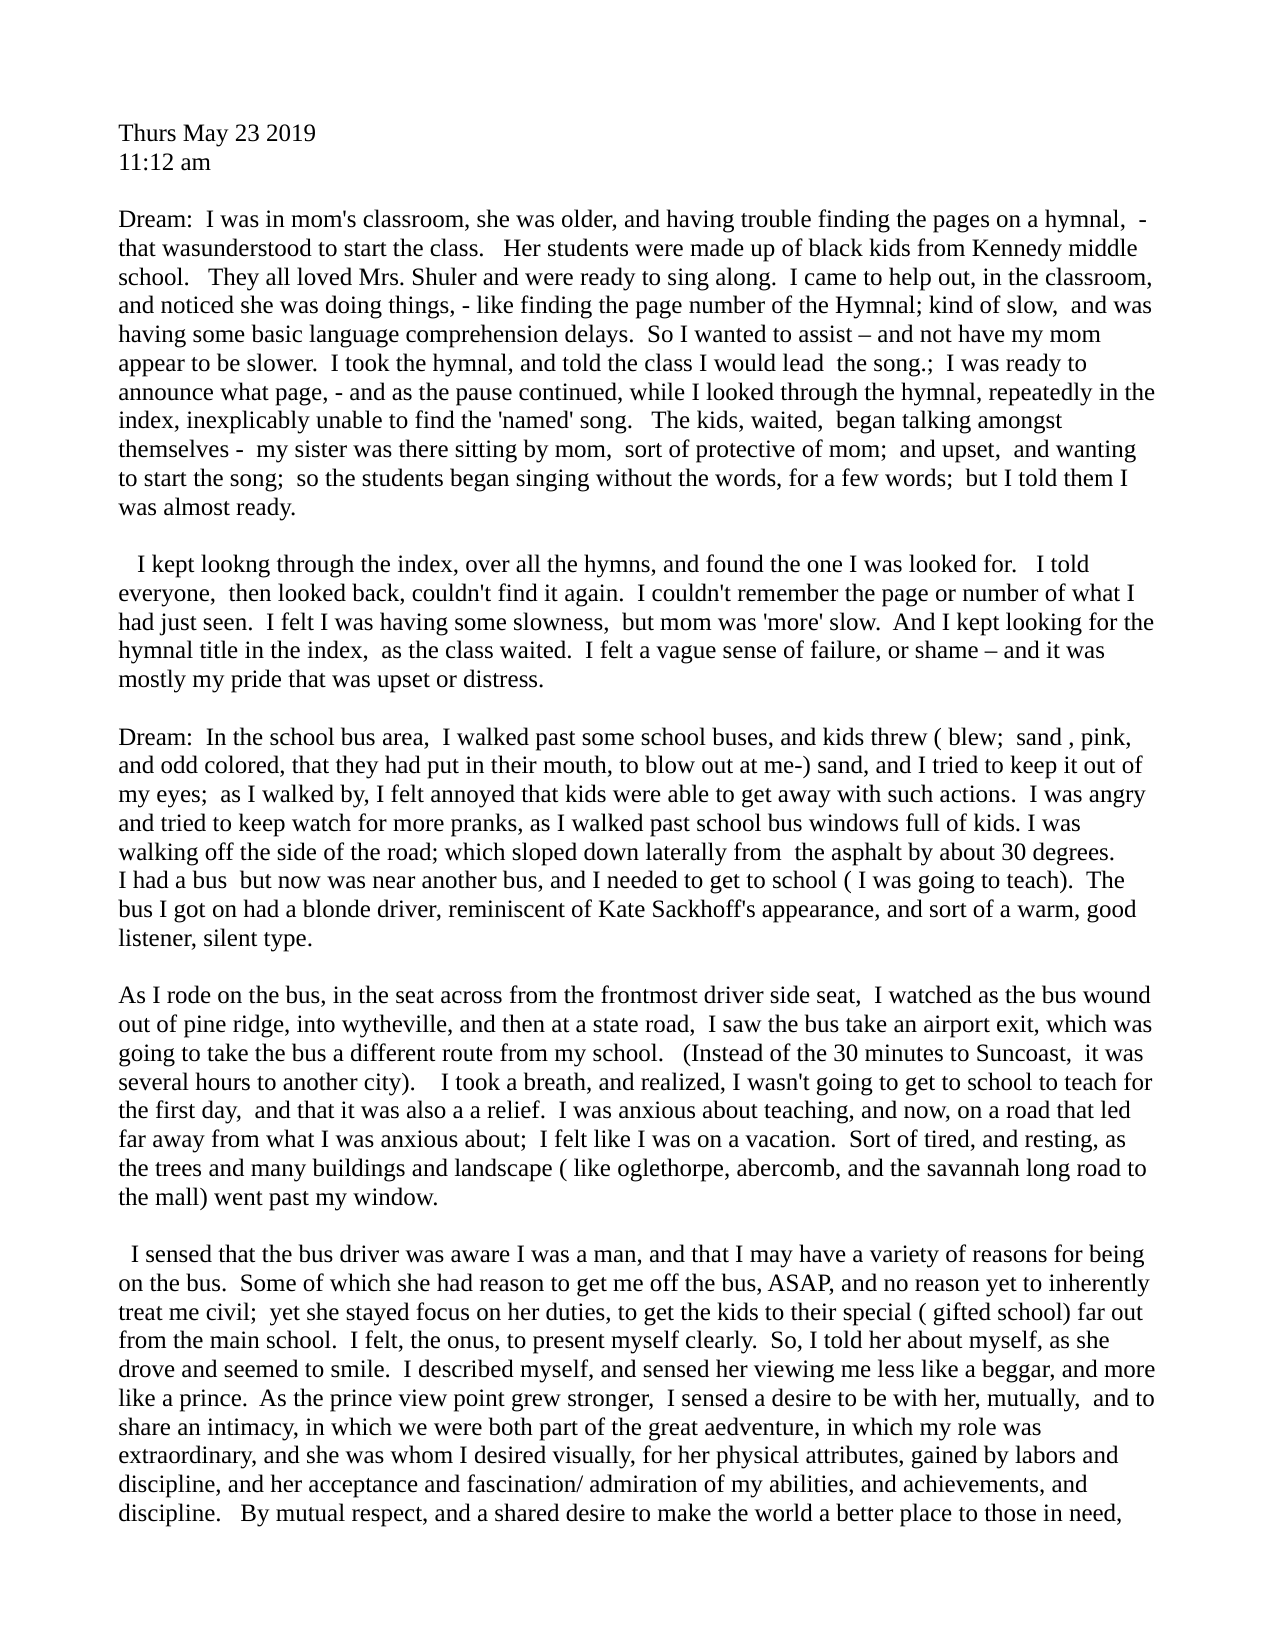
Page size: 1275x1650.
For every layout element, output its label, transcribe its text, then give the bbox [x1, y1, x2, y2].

text 11:12 am [118, 147, 1157, 176]
text and tried to keep watch for more pranks, as I walked past school bus windows full of kids. I was walking off the side of the road; which sloped down laterally from the asphalt by about 30 degrees. [118, 808, 1157, 866]
text As I rode on the bus, in the seat across from the frontmost driver side seat, I watched as the bus wound out of pine ridge, into wytheville, and then at a state road, I saw the bus take an airport exit, which was going to take the bus a different route from my school. (Instead of the 30 minutes to Suncoast, it was several hours to another city). I took a breath, and realized, I wasn't going to get to school to teach for the first day, and that it was also a a relief. I was anxious about teaching, and now, on a road that led far away from what I was anxious about; I felt like I was on a vacation. Sort of tired, and resting, as the trees and many buildings and landscape ( like oglethorpe, abercomb, and the savannah long road to the mall) went past my window. [118, 981, 1157, 1211]
text Dream: In the school bus area, I walked past some school buses, and kids threw ( blew; sand , pink, and odd colored, that they had put in their mouth, to blow out at me-) sand, and I tried to keep it out of my eyes; as I walked by, I felt annoyed that kids were able to get away with such actions. I was angry [118, 722, 1157, 808]
text I kept lookng through the index, over all the hymns, and found the one I was looked for. I told everyone, then looked back, couldn't find it again. I couldn't remember the page or number of what I had just seen. I felt I was having some slowness, but mom was 'more' slow. And I kept looking for the hymnal title in the index, as the class waited. I felt a vague sense of failure, or shame – and it was mostly my pride that was upset or distress. [118, 549, 1157, 693]
text I had a bus but now was near another bus, and I needed to get to school ( I was going to teach). The bus I got on had a blonde driver, reminiscent of Kate Sackhoff's appearance, and sort of a warm, good listener, silent type. [118, 866, 1157, 952]
text Thurs May 23 2019 [118, 118, 1157, 147]
text Dream: I was in mom's classroom, she was older, and having trouble finding the pages on a hymnal, - that wasunderstood to start the class. Her students were made up of black kids from Kennedy middle school. They all loved Mrs. Shuler and were ready to sing along. I came to help out, in the classroom, and noticed she was doing things, - like finding the page number of the Hymnal; kind of slow, and was having some basic language comprehension delays. So I wanted to assist – and not have my mom appear to be slower. I took the hymnal, and told the class I would lead the song.; I was ready to announce what page, - and as the pause continued, while I looked through the hymnal, repeatedly in the index, inexplicably unable to find the 'named' song. The kids, waited, began talking amongst themselves - my sister was there sitting by mom, sort of protective of mom; and upset, and wanting to start the song; so the students began singing without the words, for a few words; but I told them I was almost ready. [118, 204, 1157, 521]
text I sensed that the bus driver was aware I was a man, and that I may have a variety of reasons for being on the bus. Some of which she had reason to get me off the bus, ASAP, and no reason yet to inherently treat me civil; yet she stayed focus on her duties, to get the kids to their special ( gifted school) far out from the main school. I felt, the onus, to present myself clearly. So, I told her about myself, as she drove and seemed to smile. I described myself, and sensed her viewing me less like a beggar, and more like a prince. As the prince view point grew stronger, I sensed a desire to be with her, mutually, and to share an intimacy, in which we were both part of the great aedventure, in which my role was extraordinary, and she was whom I desired visually, for her physical attributes, gained by labors and discipline, and her acceptance and fascination/ admiration of my abilities, and achievements, and discipline. By mutual respect, and a shared desire to make the world a better place to those in need, [118, 1239, 1157, 1527]
